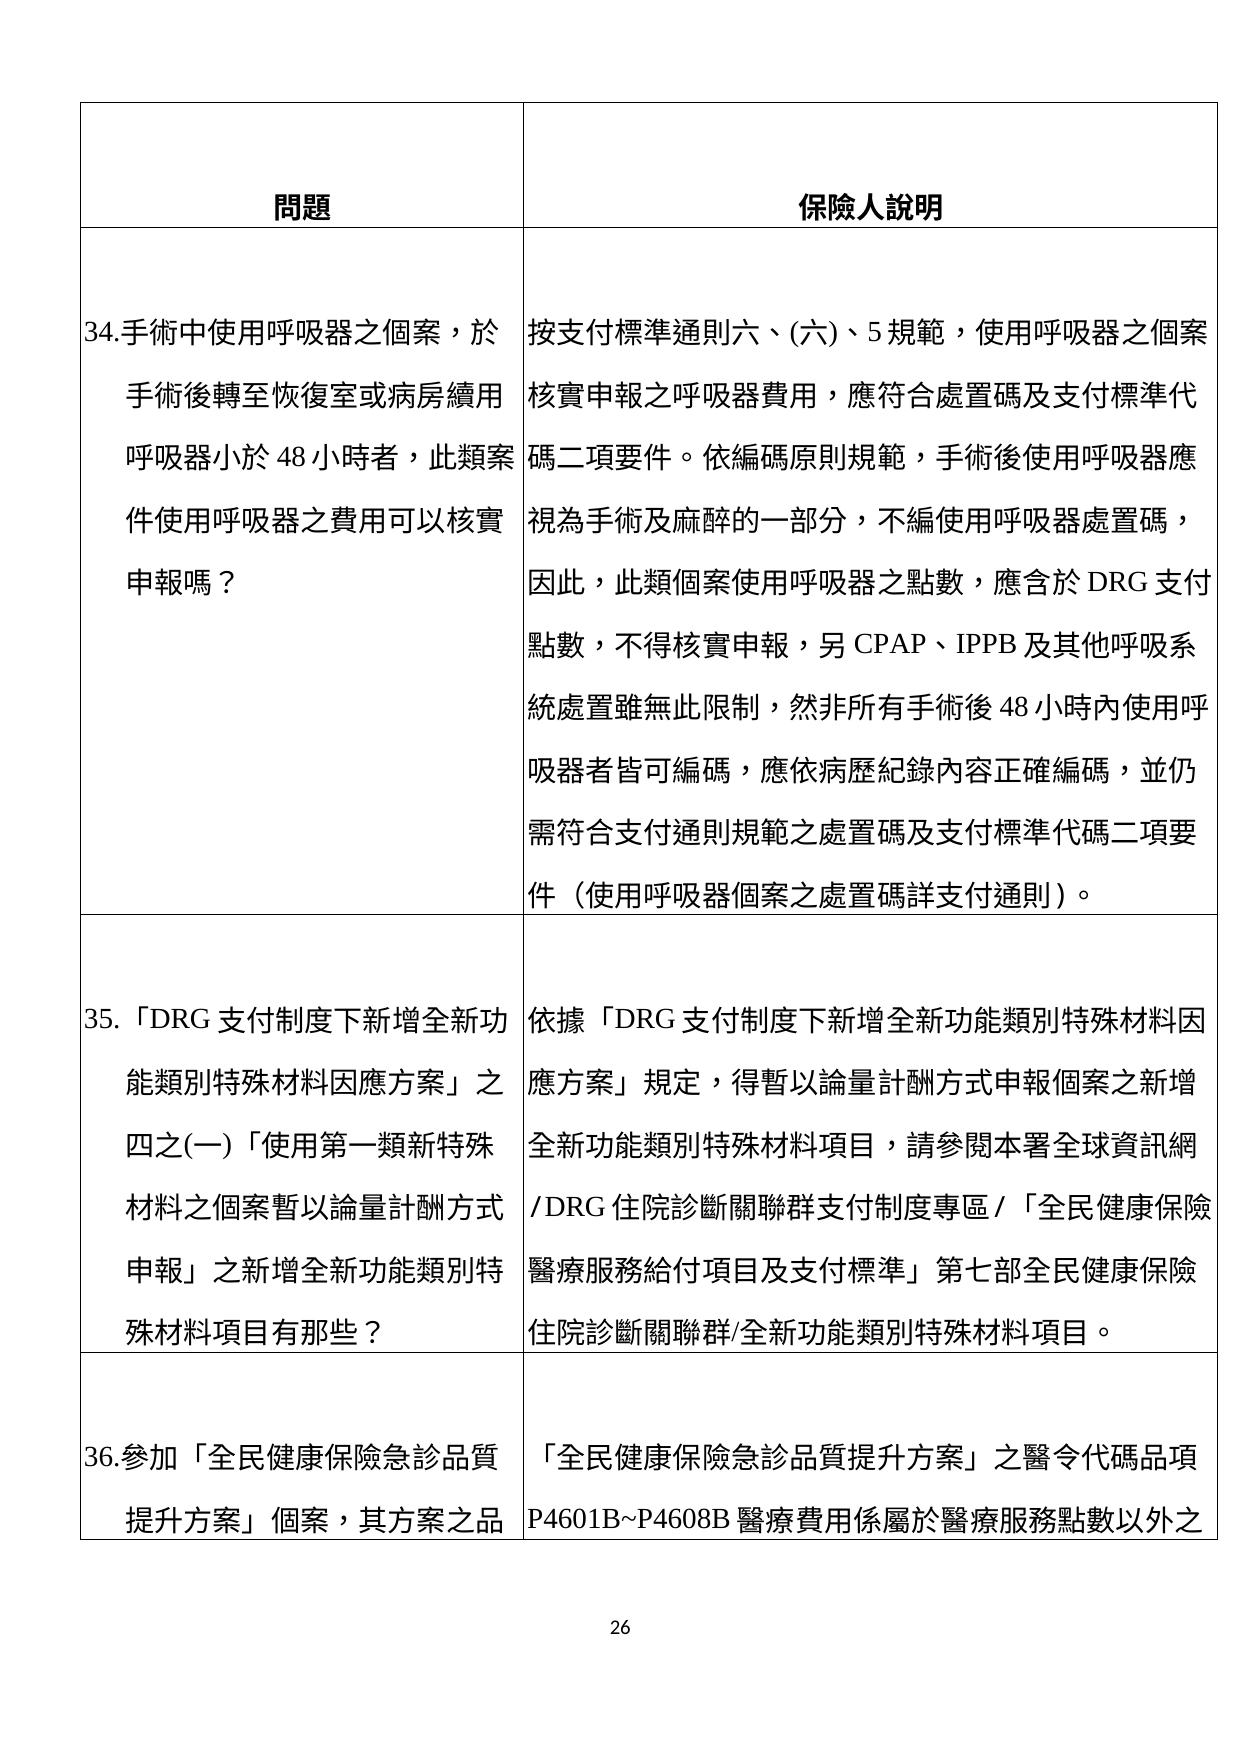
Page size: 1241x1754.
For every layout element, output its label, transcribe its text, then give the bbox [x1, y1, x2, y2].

table_cell 34.手術中使用呼吸器之個案，於手術後轉至恢復室或病房續用呼吸器小於48小時者，此類案件使用呼吸器之費用可以核實申報嗎？ [81, 228, 523, 914]
table_cell [66, 914, 80, 1352]
table_header 保險人說明 [524, 103, 1217, 227]
table_cell 35.「DRG支付制度下新增全新功能類別特殊材料因應方案」之四之(一)「使用第一類新特殊材料之個案暫以論量計酬方式申報」之新增全新功能類別特殊材料項目有那些？ [81, 915, 523, 1352]
table_cell 按支付標準通則六、(六)、5規範，使用呼吸器之個案核實申報之呼吸器費用，應符合處置碼及支付標準代碼二項要件。依編碼原則規範，手術後使用呼吸器應視為手術及麻醉的一部分，不編使用呼吸器處置碼，因此，此類個案使用呼吸器之點數，應含於DRG支付點數，不得核實申報，另CPAP、IPPB及其他呼吸系統處置雖無此限制，然非所有手術後48小時內使用呼吸器者皆可編碼，應依病歷紀錄內容正確編碼，並仍需符合支付通則規範之處置碼及支付標準代碼二項要件（使用呼吸器個案之處置碼詳支付通則)。 [524, 228, 1217, 914]
table_cell 「全民健康保險急診品質提升方案」之醫令代碼品項P4601B~P4608B醫療費用係屬於醫療服務點數以外之 [524, 1353, 1217, 1539]
table_header [66, 102, 80, 227]
table_cell [66, 1352, 80, 1539]
table_cell 36.參加「全民健康保險急診品質提升方案」個案，其方案之品 [81, 1353, 523, 1539]
table_cell 依據「DRG支付制度下新增全新功能類別特殊材料因應方案」規定，得暫以論量計酬方式申報個案之新增全新功能類別特殊材料項目，請參閱本署全球資訊網/DRG住院診斷關聯群支付制度專區/「全民健康保險醫療服務給付項目及支付標準」第七部全民健康保險住院診斷關聯群/全新功能類別特殊材料項目。 [524, 915, 1217, 1352]
table_cell [66, 227, 80, 914]
table_header 問題 [81, 103, 523, 227]
